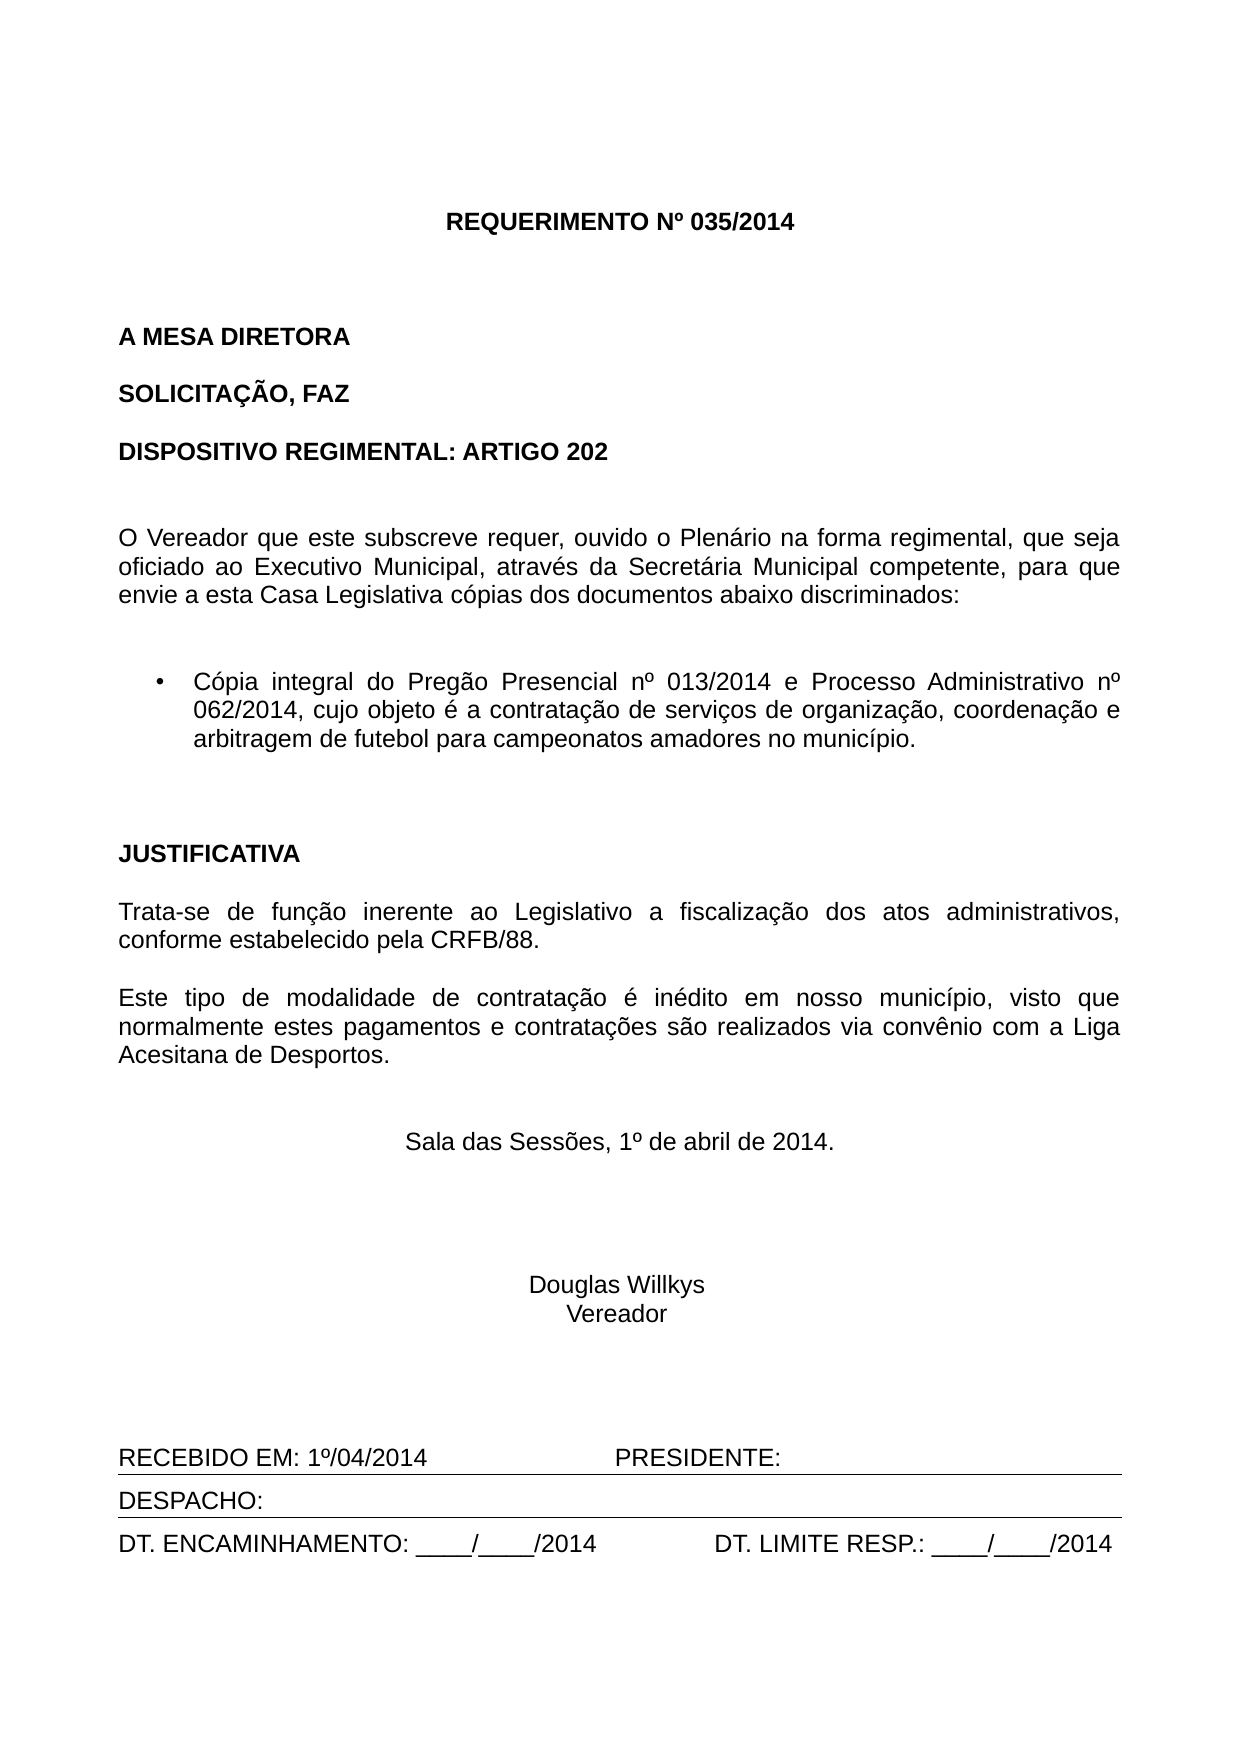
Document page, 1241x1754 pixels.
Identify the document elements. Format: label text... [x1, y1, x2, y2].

text Trata-se de função inerente ao Legislativo a fiscalização dos atos administrativos, conforme estabelecido pela CRFB/88. [118, 897, 1122, 954]
text DISPOSITIVO REGIMENTAL: ARTIGO 202 [118, 437, 1122, 465]
text Douglas Willkys [118, 1270, 1122, 1299]
subtitle RECEBIDO EM: 1º/04/2014 PRESIDENTE: [118, 1443, 1122, 1474]
text Sala das Sessões, 1º de abril de 2014. [118, 1127, 1122, 1155]
text REQUERIMENTO Nº 035/2014 [118, 207, 1122, 235]
text A MESA DIRETORA [118, 322, 1122, 350]
text Vereador [118, 1299, 1122, 1328]
text Este tipo de modalidade de contratação é inédito em nosso município, visto que normalmente estes pagamentos e contratações são realizados via convênio com a Liga Acesitana de Desportos. [118, 983, 1122, 1069]
text JUSTIFICATIVA [118, 839, 1122, 868]
text SOLICITAÇÃO, FAZ [118, 379, 1122, 408]
text DESPACHO: [118, 1486, 1122, 1517]
text O Vereador que este subscreve requer, ouvido o Plenário na forma regimental, que seja oficiado ao Executivo Municipal, através da Secretária Municipal competente, para que envie a esta Casa Legislativa cópias dos documentos abaixo discriminados: [118, 523, 1122, 609]
text DT. ENCAMINHAMENTO: ____/____/2014 DT. LIMITE RESP.: ____/____/2014 [118, 1529, 1122, 1558]
list Cópia integral do Pregão Presencial nº 013/2014 e Processo Administrativo nº 062/2014, cujo objeto é a contratação de serviços de organização, coordenação e arbitragem de futebol para campeonatos amadores no município. [156, 667, 1122, 753]
